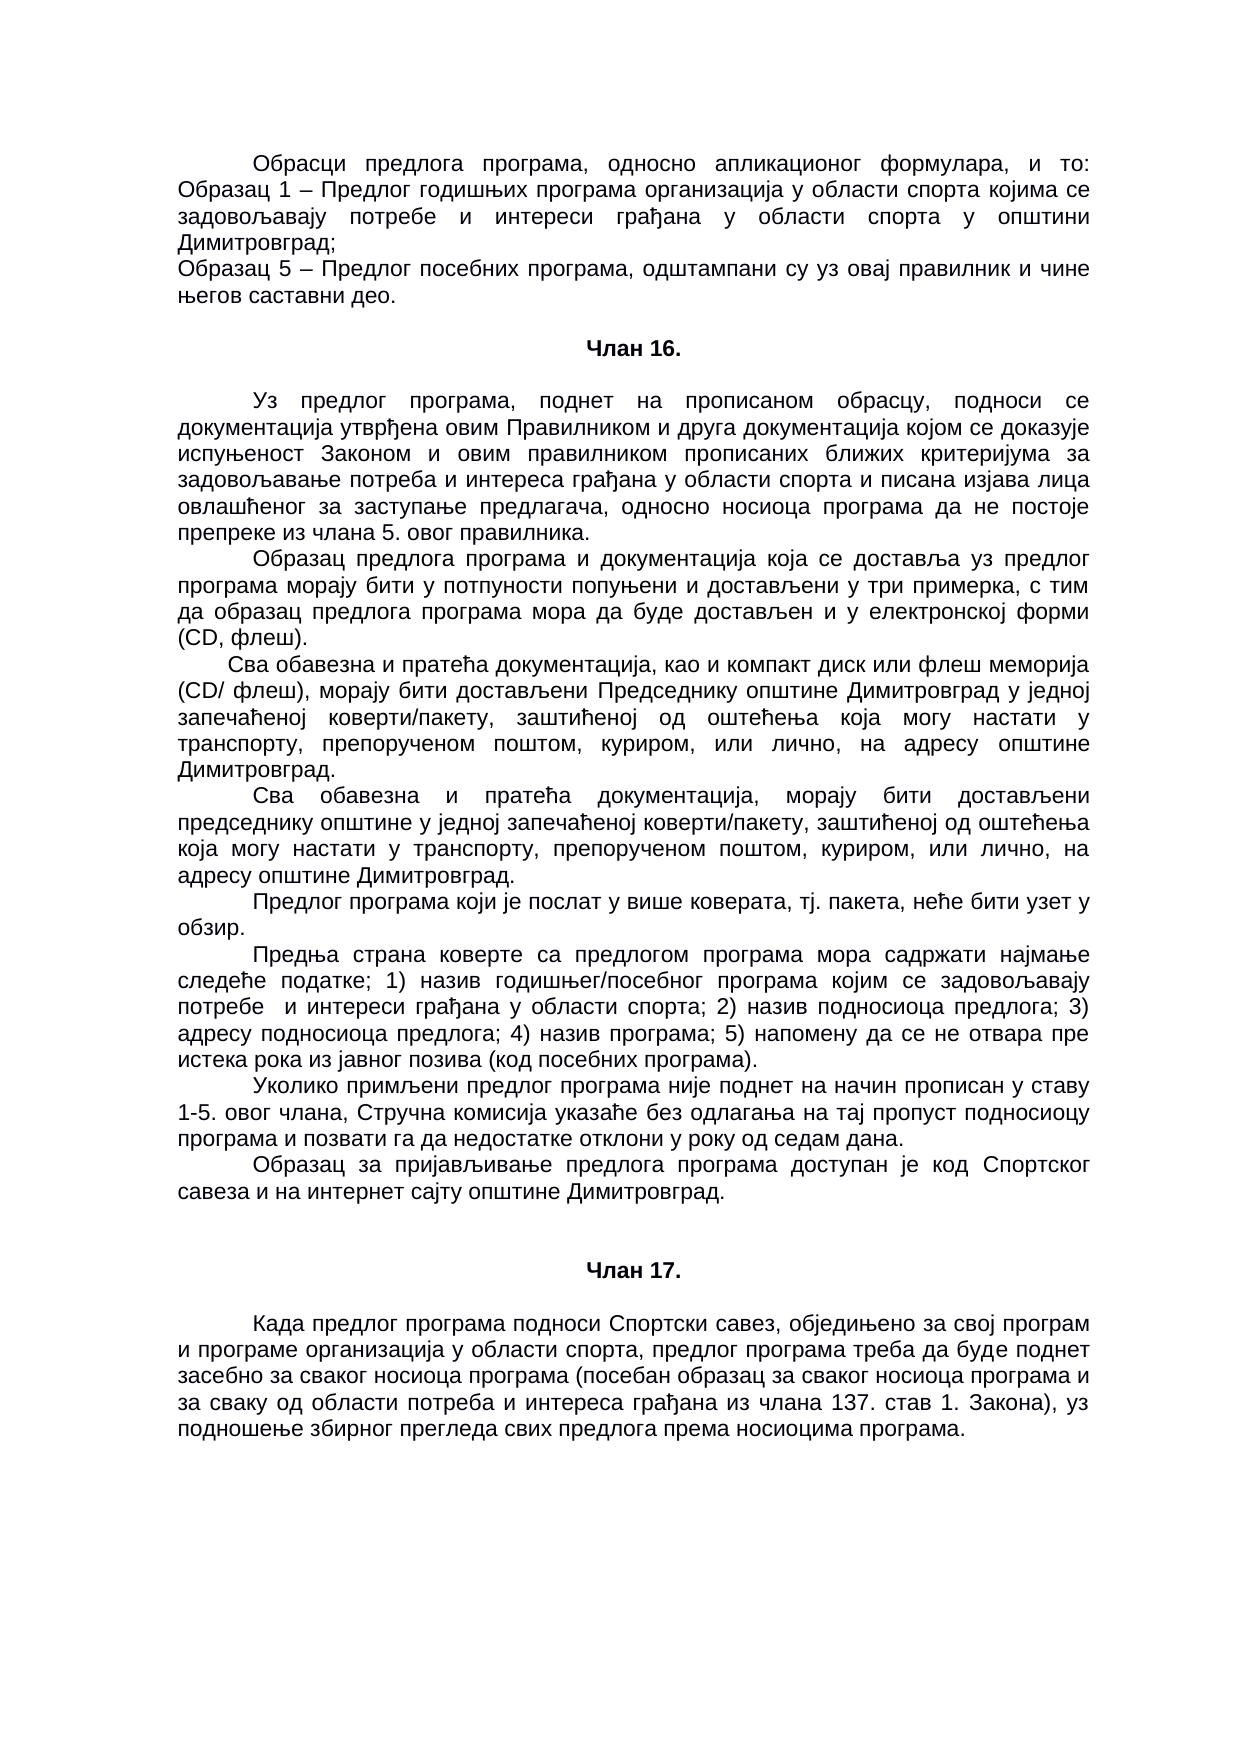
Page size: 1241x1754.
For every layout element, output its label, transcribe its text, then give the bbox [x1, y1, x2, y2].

text Предња страна коверте са предлогом програма мора садржати најмање следеће податке; 1) назив годишњег/посебног програма којим се задовољавају потребе и интереси грађана у области спорта; 2) назив подносиоца предлога; 3) адресу подносиоца предлога; 4) назив програма; 5) напомену да се не отвара пре истека рока из јавног позива (код посебних програма). [177, 941, 1090, 1072]
text Образац за пријављивање предлога програма доступан је код Спортског савеза и на интернет сајту општине Димитровград. [177, 1151, 1090, 1204]
text Члан 16. [177, 334, 1090, 361]
text Члан 17. [177, 1257, 1090, 1283]
text Сва обавезна и пратећа документација, као и компакт диск или флеш меморија (CD/ флеш), морају бити достављени Председнику општине Димитровград у једној запечаћеној коверти/пакету, заштићеној од оштећења која могу настати у транспорту, препорученом поштом, куриром, или лично, на адресу општине Димитровград. [177, 651, 1090, 782]
text Уз предлог програма, поднет на прописаном обрасцу, подноси се документација утврђена овим Правилником и друга документација којом се доказује испуњеност Законом и овим правилником прописаних ближих критеријума за задовољавање потреба и интереса грађана у области спорта и писана изјава лица овлашћеног за заступање предлагача, односно носиоца програма да не постоје препреке из члана 5. овог правилника. [177, 387, 1090, 545]
text Уколико примљени предлог програма није поднет на начин прописан у ставу 1-5. овог члана, Стручна комисија указаће без одлагања на тај пропуст подносиоцу програма и позвати га да недостатке отклони у року од седам дана. [177, 1072, 1090, 1151]
text Када предлог програма подноси Спортски савез, обједињено за свој програм и програме организација у области спорта, предлог програма треба да буде поднет засебно за сваког носиоца програма (посебан образац за сваког носиоца програма и за сваку од области потреба и интереса грађана из члана 137. став 1. Закона), уз подношење збирног прегледа свих предлога према носиоцима програма. [177, 1309, 1090, 1441]
text Предлог програма који је послат у више коверата, тј. пакета, неће бити узет у обзир. [177, 888, 1090, 941]
text Образац 5 – Предлог посебних програма, одштампани су уз овај правилник и чине његов саставни део. [177, 255, 1090, 308]
text Образац предлога програма и документација која се доставља уз предлог програма морају бити у потпуности попуњени и достављени у три примерка, с тим да образац предлога програма мора да буде достављен и у електронској форми (CD, флеш). [177, 545, 1090, 651]
text Обрасци предлога програма, односно апликационог формулара, и то: Образац 1 – Предлог годишњих програма организација у области спорта којима се задовољавају потребе и интереси грађана у области спорта у општини Димитровград; [177, 150, 1090, 255]
text Сва обавезна и пратећа документација, морају бити достављени председнику општине у једној запечаћеној коверти/пакету, заштићеној од оштећења која могу настати у транспорту, препорученом поштом, куриром, или лично, на адресу општине Димитровград. [177, 782, 1090, 888]
